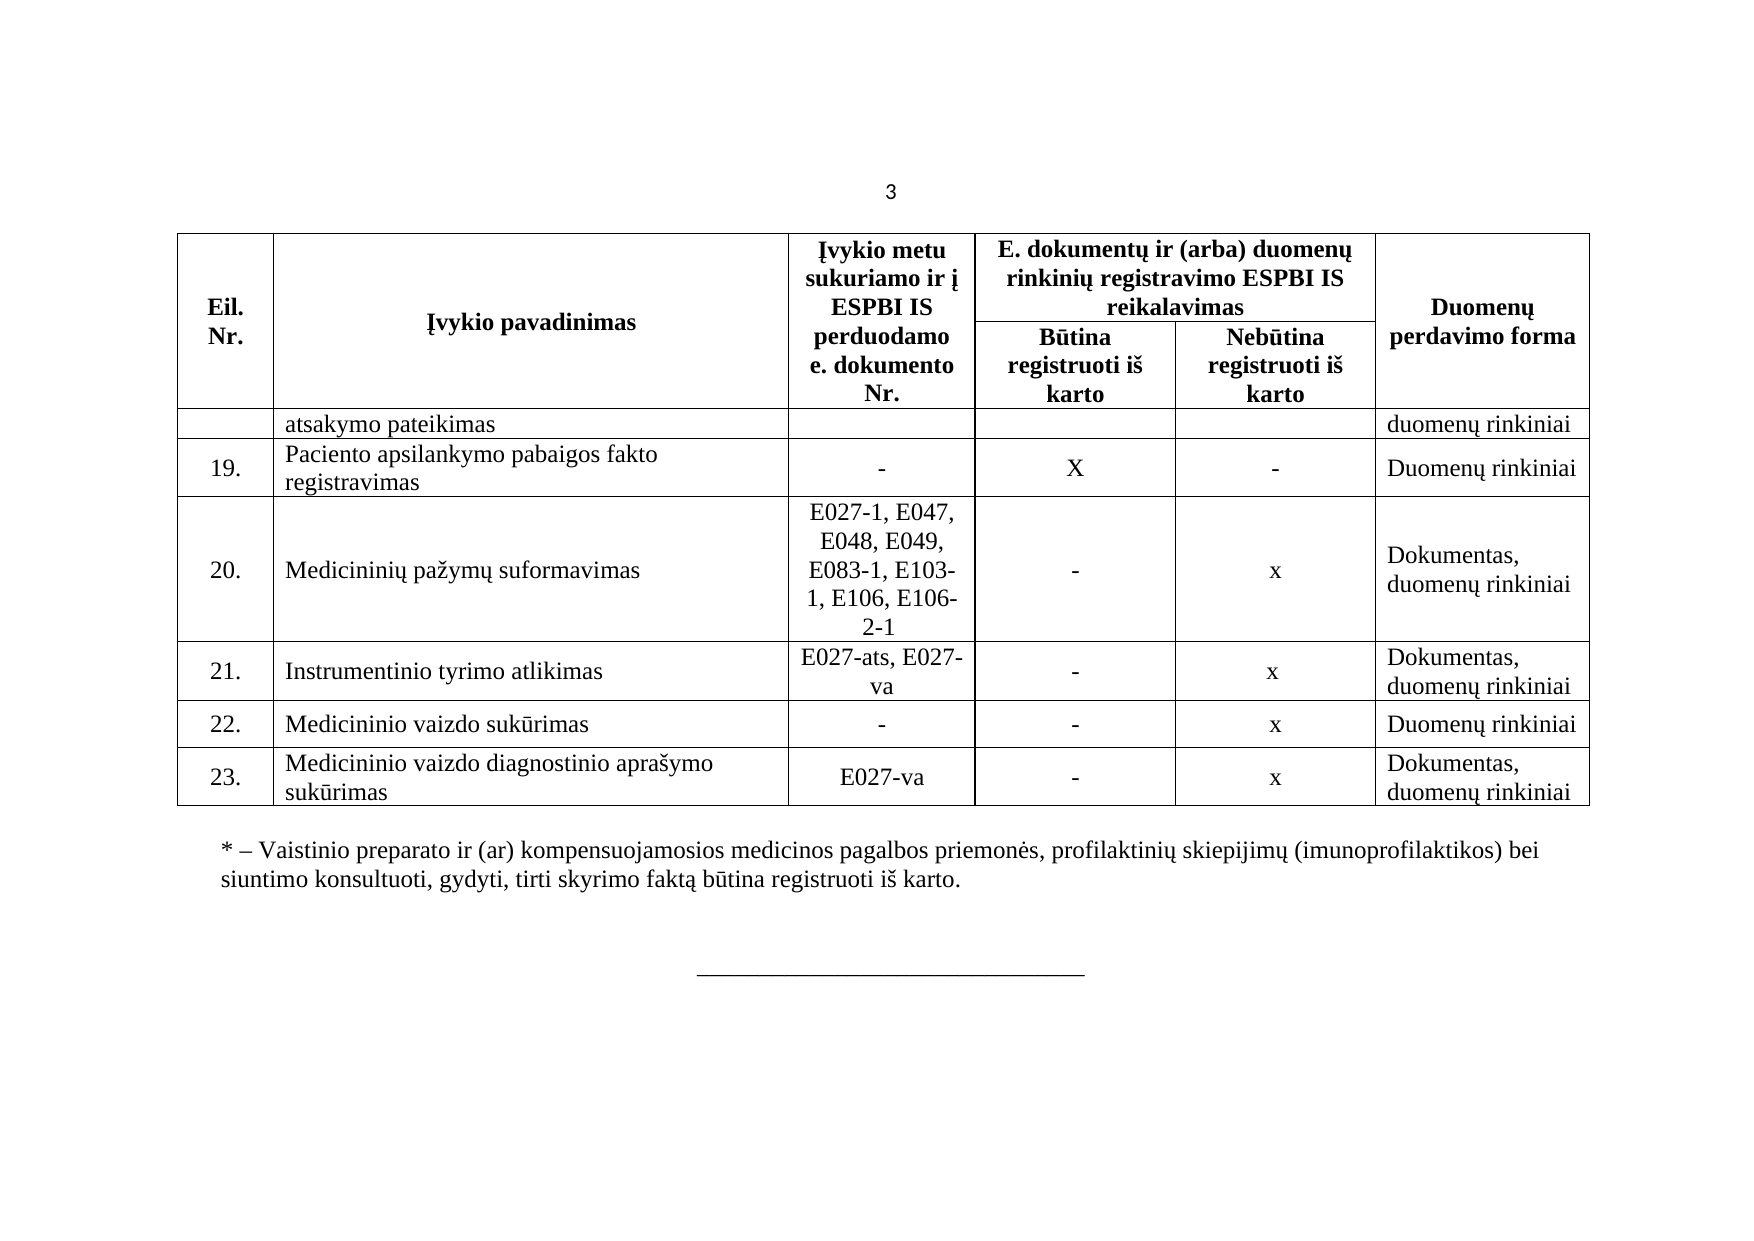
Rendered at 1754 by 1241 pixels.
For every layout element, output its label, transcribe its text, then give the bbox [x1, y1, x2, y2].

table_cell - [789, 701, 974, 747]
table_cell Duomenų rinkiniai [1376, 701, 1589, 747]
table_cell [178, 409, 273, 438]
table_cell Paciento apsilankymo pabaigos fakto registravimas [274, 439, 788, 496]
table_cell X [976, 439, 1175, 496]
table_cell - [976, 642, 1175, 699]
table_header Duomenų perdavimo forma [1376, 234, 1589, 408]
table_cell Instrumentinio tyrimo atlikimas [274, 642, 788, 699]
table_cell Nebūtina registruoti iš karto [1176, 322, 1375, 408]
table_cell Dokumentas, duomenų rinkiniai [1376, 748, 1589, 805]
table_cell - [1176, 439, 1375, 496]
table_cell duomenų rinkiniai [1376, 409, 1589, 438]
table_cell x [1176, 642, 1375, 699]
table_cell E027-va [789, 748, 974, 805]
table_cell Dokumentas, duomenų rinkiniai [1376, 497, 1589, 641]
table_cell x [1176, 748, 1375, 805]
table_header Eil. Nr. [178, 234, 273, 408]
table_cell Medicininių pažymų suformavimas [274, 497, 788, 641]
table_header Įvykio pavadinimas [274, 234, 788, 408]
table_cell 22. [178, 701, 273, 747]
table_cell - [789, 439, 974, 496]
table_header E. dokumentų ir (arba) duomenų rinkinių registravimo ESPBI IS reikalavimas [976, 234, 1375, 321]
table_cell Dokumentas, duomenų rinkiniai [1376, 642, 1589, 699]
table_cell x [1176, 497, 1375, 641]
table_cell 21. [178, 642, 273, 699]
table_cell x [1176, 701, 1375, 747]
table_cell - [976, 409, 1175, 438]
table_cell 20. [178, 497, 273, 641]
table_cell [789, 409, 974, 438]
table_cell atsakymo pateikimas [274, 409, 788, 438]
table_cell [1176, 409, 1375, 438]
table_cell 23. [178, 748, 273, 805]
table_cell E027-ats, E027-va [789, 642, 974, 699]
table_cell - [976, 701, 1175, 747]
table_cell Medicininio vaizdo diagnostinio aprašymo sukūrimas [274, 748, 788, 805]
table_cell - [976, 748, 1175, 805]
table_cell E027-1, E047, E048, E049, E083-1, E103-1, E106, E106-2-1 [789, 497, 974, 641]
table_cell Medicininio vaizdo sukūrimas [274, 701, 788, 747]
table_cell 19. [178, 439, 273, 496]
table_header Įvykio metu sukuriamo ir į ESPBI IS perduodamo e. dokumento Nr. [789, 234, 974, 408]
table_cell Duomenų rinkiniai [1376, 439, 1589, 496]
table_cell - [976, 497, 1175, 641]
text * – Vaistinio preparato ir (ar) kompensuojamosios medicinos pagalbos priemonės, profilaktinių skiepijimų (imunoprofilaktikos) bei siuntimo konsultuoti, gydyti, tirti skyrimo faktą būtina registruoti iš karto. [221, 835, 1604, 893]
table_cell Būtina registruoti iš karto [976, 322, 1175, 408]
text _______________________________ [177, 950, 1604, 979]
